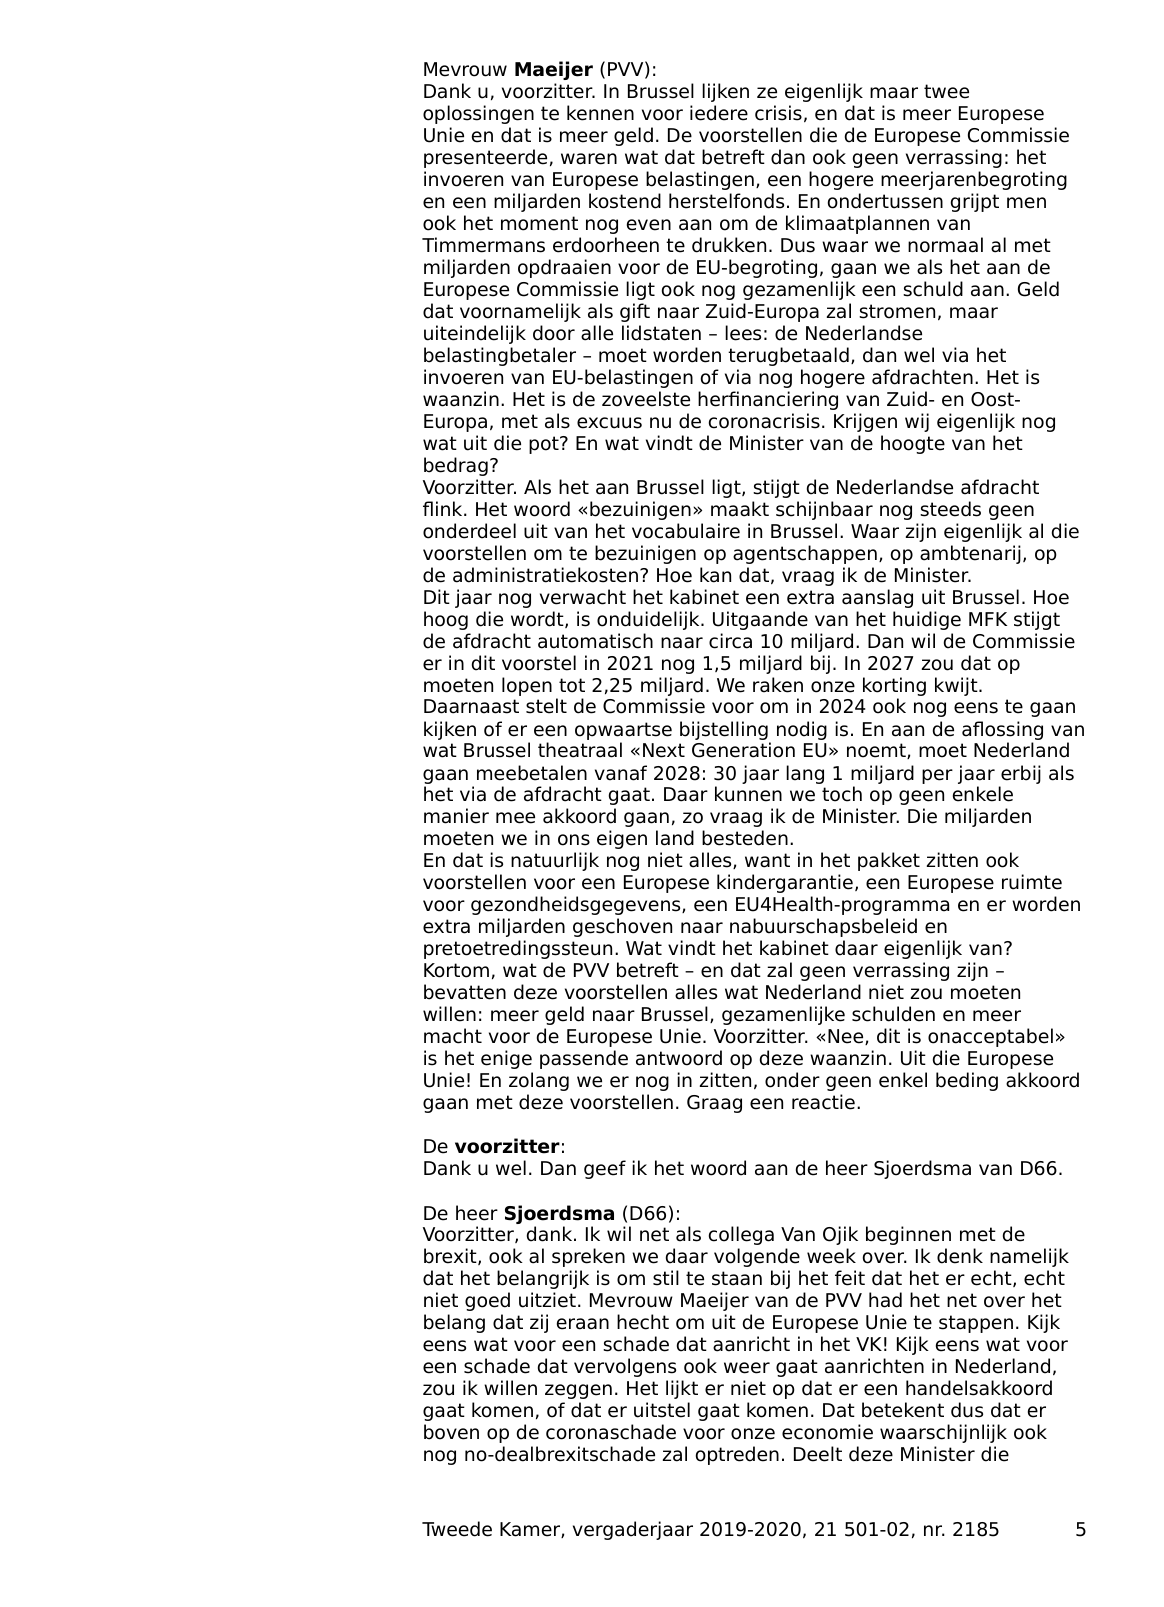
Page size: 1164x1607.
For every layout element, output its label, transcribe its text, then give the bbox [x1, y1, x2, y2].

text Voorzitter. Als het aan Brussel ligt, stijgt de Nederlandse afdracht flink. Het woord «bezuinigen» maakt schijnbaar nog steeds geen onderdeel uit van het vocabulaire in Brussel. Waar zijn eigenlijk al die voorstellen om te bezuinigen op agentschappen, op ambtenarij, op de administratiekosten? Hoe kan dat, vraag ik de Minister. [422, 477, 1087, 587]
text De voorzitter: [422, 1136, 1087, 1158]
text Dank u, voorzitter. In Brussel lijken ze eigenlijk maar twee oplossingen te kennen voor iedere crisis, en dat is meer Europese Unie en dat is meer geld. De voorstellen die de Europese Commissie presenteerde, waren wat dat betreft dan ook geen verrassing: het invoeren van Europese belastingen, een hogere meerjarenbegroting en een miljarden kostend herstelfonds. En ondertussen grijpt men ook het moment nog even aan om de klimaatplannen van Timmermans erdoorheen te drukken. Dus waar we normaal al met miljarden opdraaien voor de EU-begroting, gaan we als het aan de Europese Commissie ligt ook nog gezamenlijk een schuld aan. Geld dat voornamelijk als gift naar Zuid-Europa zal stromen, maar uiteindelijk door alle lidstaten – lees: de Nederlandse belastingbetaler – moet worden terugbetaald, dan wel via het invoeren van EU-belastingen of via nog hogere afdrachten. Het is waanzin. Het is de zoveelste herfinanciering van Zuid- en Oost-Europa, met als excuus nu de coronacrisis. Krijgen wij eigenlijk nog wat uit die pot? En wat vindt de Minister van de hoogte van het bedrag? [422, 81, 1087, 477]
text Mevrouw Maeijer (PVV): [422, 59, 1087, 81]
text Voorzitter, dank. Ik wil net als collega Van Ojik beginnen met de brexit, ook al spreken we daar volgende week over. Ik denk namelijk dat het belangrijk is om stil te staan bij het feit dat het er echt, echt niet goed uitziet. Mevrouw Maeijer van de PVV had het net over het belang dat zij eraan hecht om uit de Europese Unie te stappen. Kijk eens wat voor een schade dat aanricht in het VK! Kijk eens wat voor een schade dat vervolgens ook weer gaat aanrichten in Nederland, zou ik willen zeggen. Het lijkt er niet op dat er een handelsakkoord gaat komen, of dat er uitstel gaat komen. Dat betekent dus dat er boven op de coronaschade voor onze economie waarschijnlijk ook nog no-dealbrexitschade zal optreden. Deelt deze Minister die [422, 1224, 1087, 1466]
text Kortom, wat de PVV betreft – en dat zal geen verrassing zijn – bevatten deze voorstellen alles wat Nederland niet zou moeten willen: meer geld naar Brussel, gezamenlijke schulden en meer macht voor de Europese Unie. Voorzitter. «Nee, dit is onacceptabel» is het enige passende antwoord op deze waanzin. Uit die Europese Unie! En zolang we er nog in zitten, onder geen enkel beding akkoord gaan met deze voorstellen. Graag een reactie. [422, 960, 1087, 1114]
text De heer Sjoerdsma (D66): [422, 1202, 1087, 1224]
text En dat is natuurlijk nog niet alles, want in het pakket zitten ook voorstellen voor een Europese kindergarantie, een Europese ruimte voor gezondheidsgegevens, een EU4Health-programma en er worden extra miljarden geschoven naar nabuurschapsbeleid en pretoetredingssteun. Wat vindt het kabinet daar eigenlijk van? [422, 850, 1087, 960]
text Dank u wel. Dan geef ik het woord aan de heer Sjoerdsma van D66. [422, 1158, 1087, 1180]
text Dit jaar nog verwacht het kabinet een extra aanslag uit Brussel. Hoe hoog die wordt, is onduidelijk. Uitgaande van het huidige MFK stijgt de afdracht automatisch naar circa 10 miljard. Dan wil de Commissie er in dit voorstel in 2021 nog 1,5 miljard bij. In 2027 zou dat op moeten lopen tot 2,25 miljard. We raken onze korting kwijt. Daarnaast stelt de Commissie voor om in 2024 ook nog eens te gaan kijken of er een opwaartse bijstelling nodig is. En aan de aflossing van wat Brussel theatraal «Next Generation EU» noemt, moet Nederland gaan meebetalen vanaf 2028: 30 jaar lang 1 miljard per jaar erbij als het via de afdracht gaat. Daar kunnen we toch op geen enkele manier mee akkoord gaan, zo vraag ik de Minister. Die miljarden moeten we in ons eigen land besteden. [422, 587, 1087, 850]
